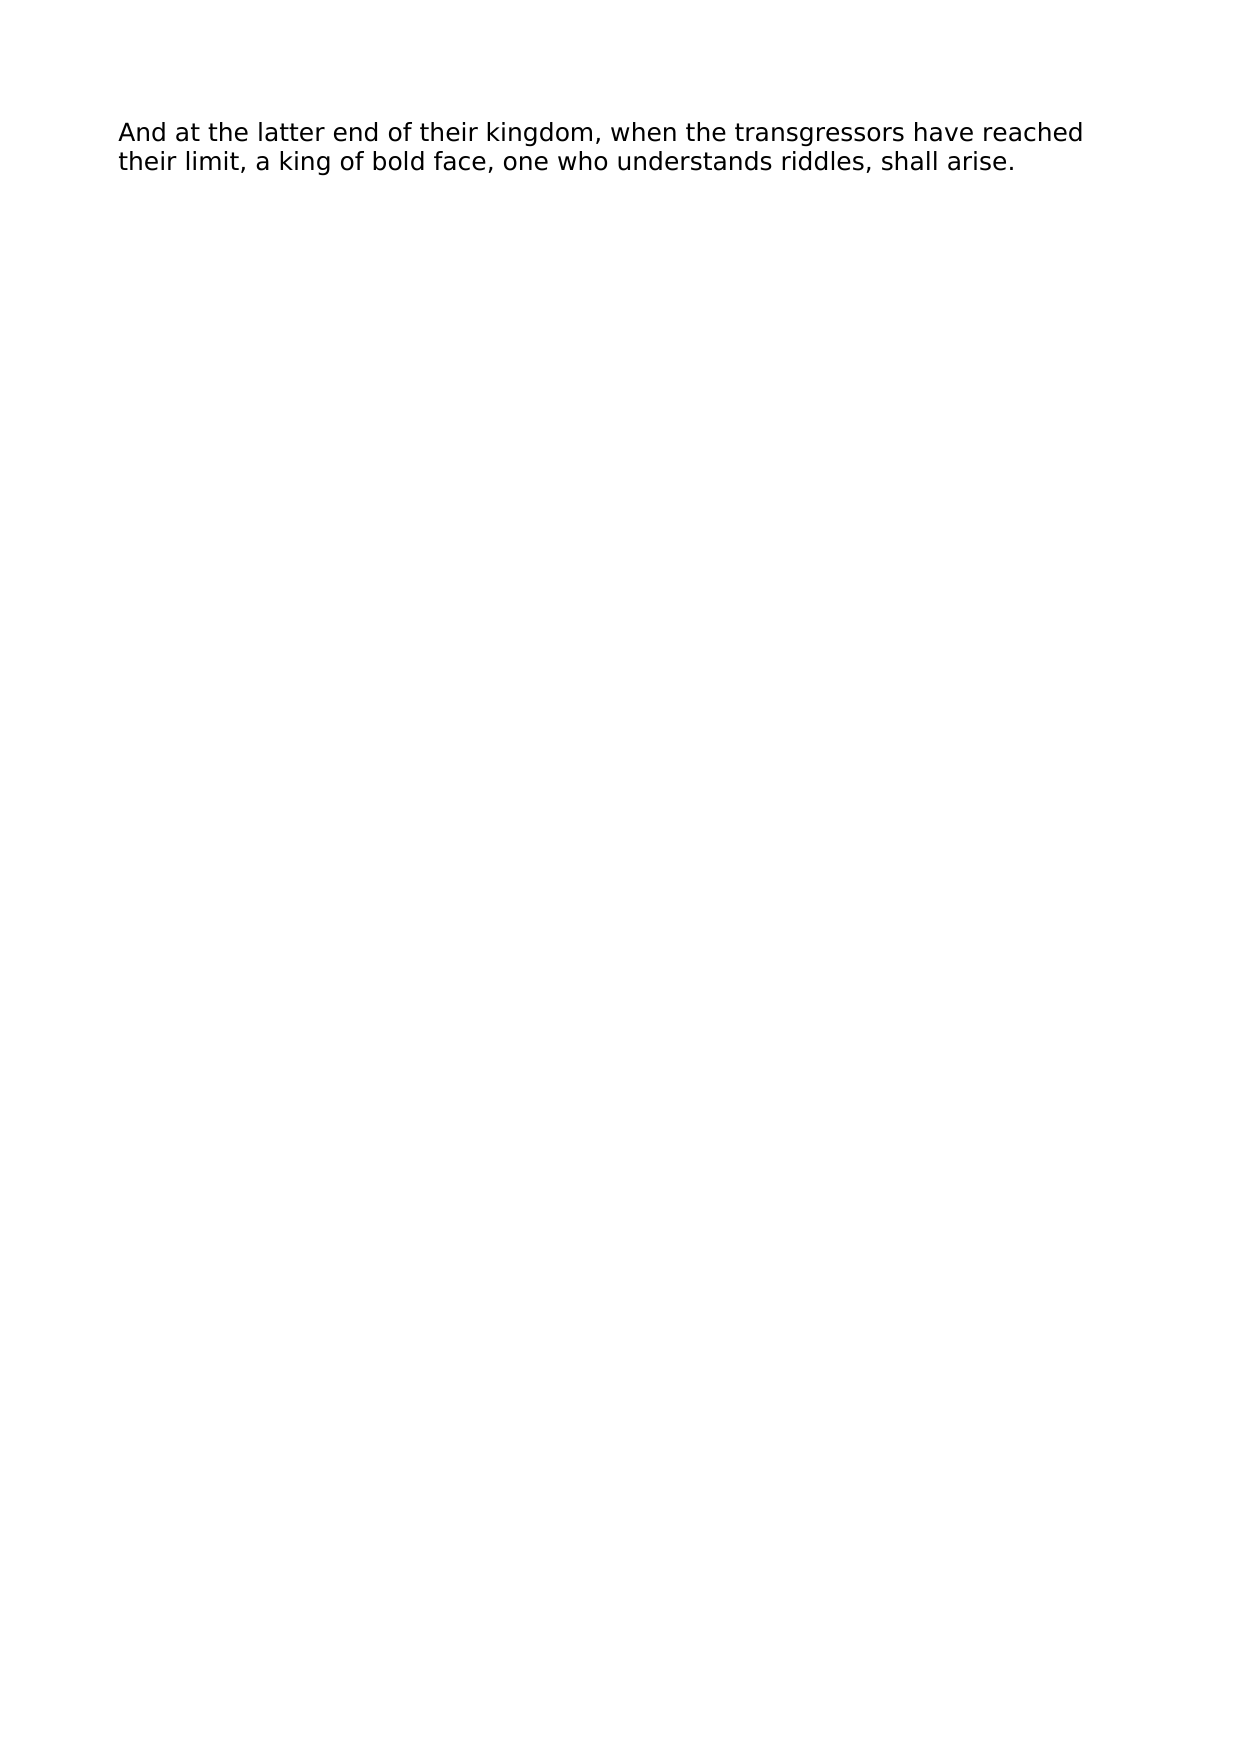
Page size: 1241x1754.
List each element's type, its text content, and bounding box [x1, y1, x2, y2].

text And at the latter end of their kingdom, when the transgressors have reached their limit, a king of bold face, one who understands riddles, shall arise. [118, 118, 1122, 176]
